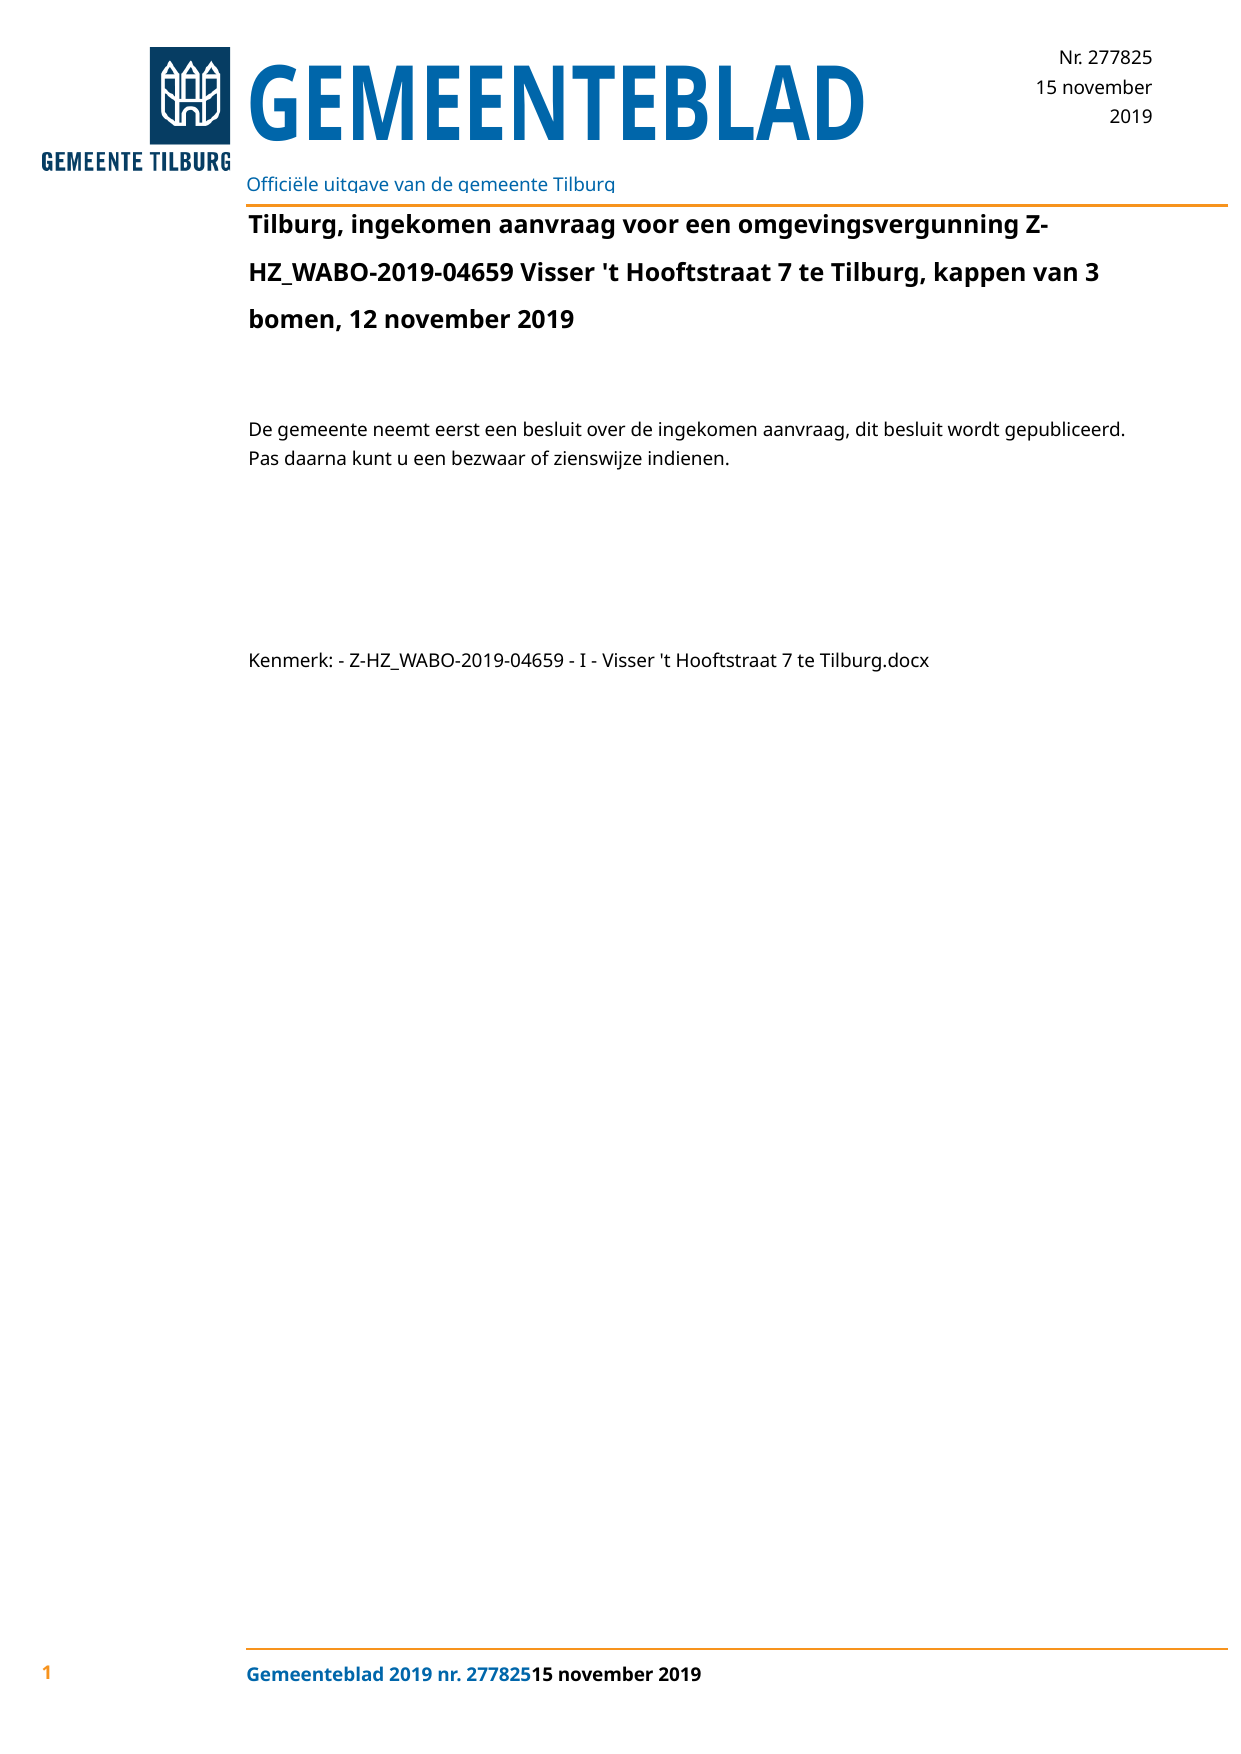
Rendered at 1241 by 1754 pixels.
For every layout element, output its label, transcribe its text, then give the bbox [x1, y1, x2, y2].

text Kenmerk: - Z-HZ_WABO-2019-04659 - I - Visser 't Hooftstraat 7 te Tilburg.docx [248, 647, 1152, 673]
picture [41, 47, 231, 172]
text De gemeente neemt eerst een besluit over de ingekomen aanvraag, dit besluit wordt gepubliceerd. Pas daarna kunt u een bezwaar of zienswijze indienen. [248, 416, 1152, 471]
text Tilburg, ingekomen aanvraag voor een omgevingsvergunning Z-HZ_WABO-2019-04659 Visser 't Hooftstraat 7 te Tilburg, kappen van 3 bomen, 12 november 2019 [248, 207, 1152, 336]
